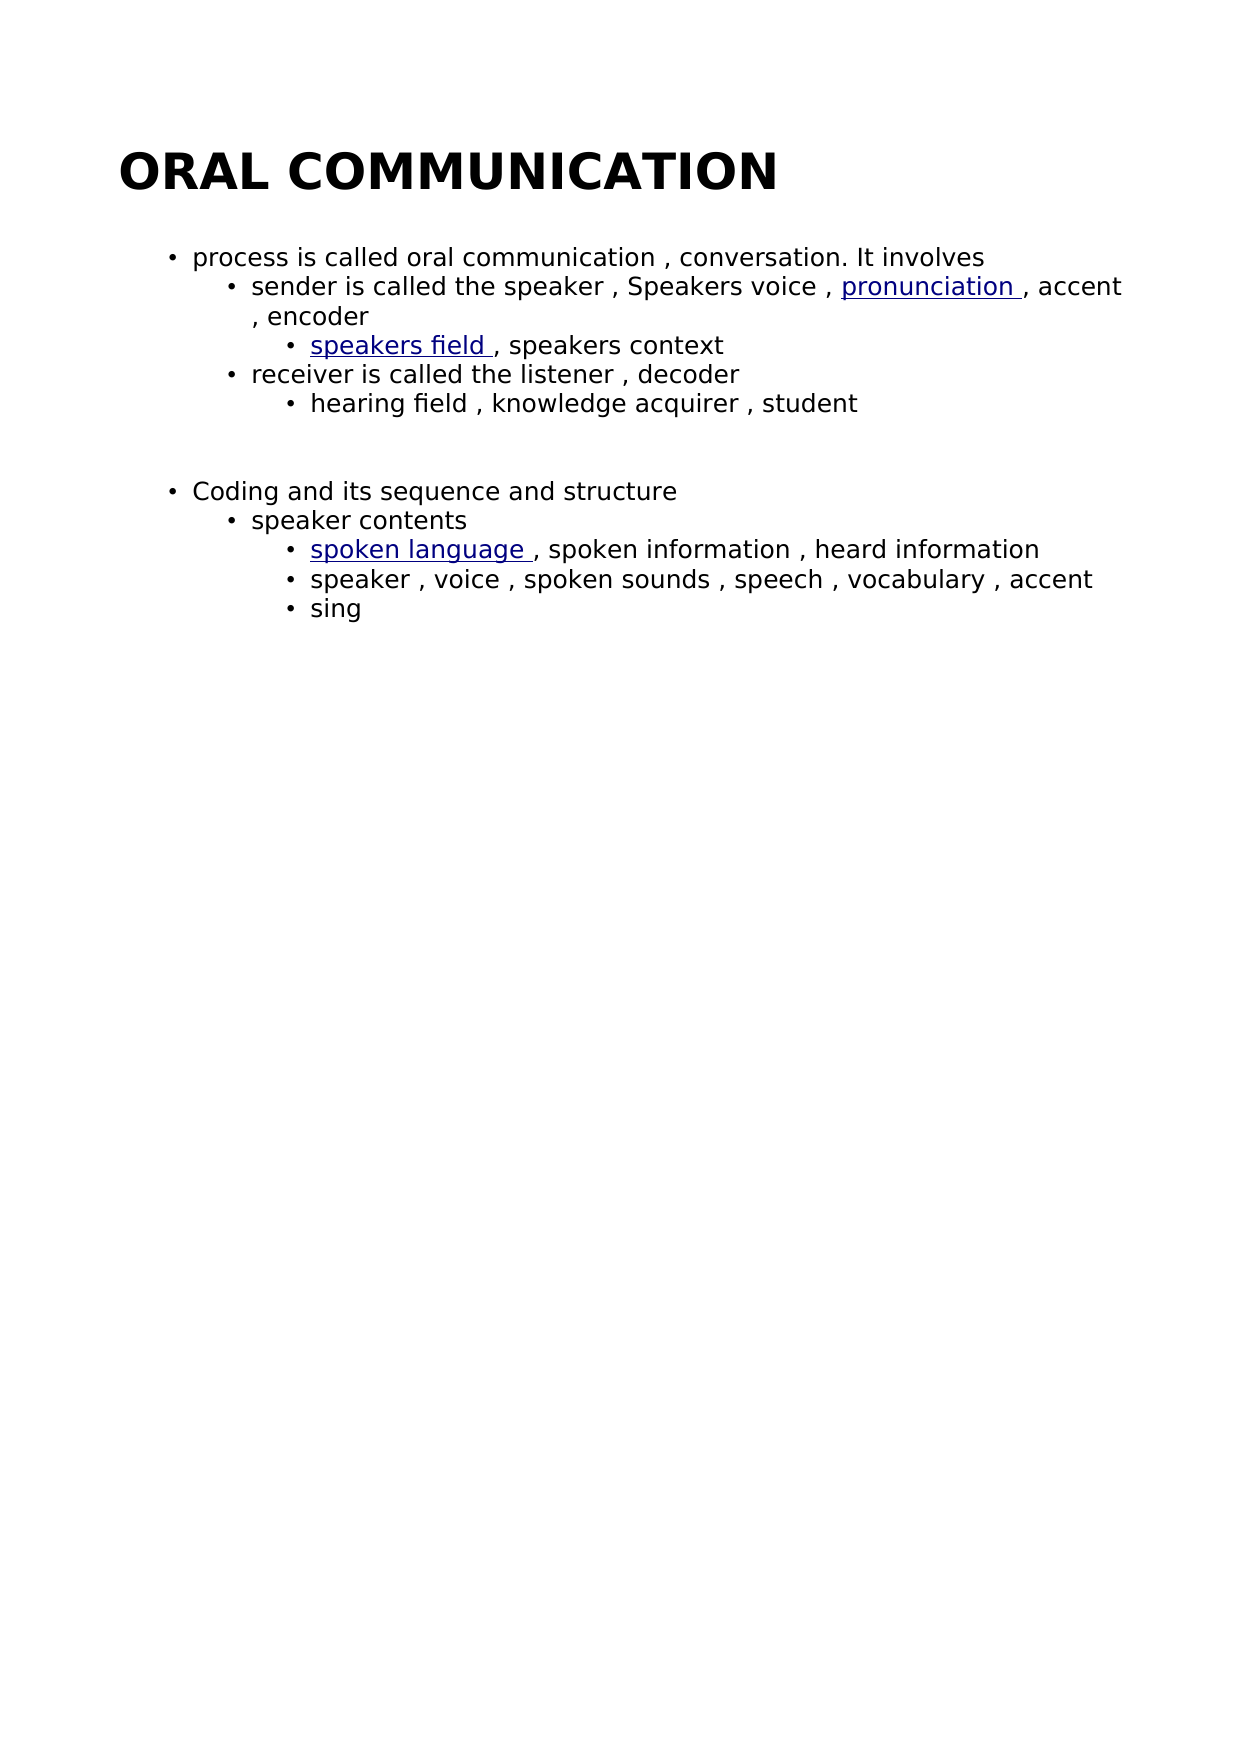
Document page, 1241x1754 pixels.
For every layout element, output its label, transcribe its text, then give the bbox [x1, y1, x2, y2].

list process is called oral communication , conversation. It involves [177, 243, 1122, 272]
list Coding and its sequence and structure [177, 477, 1122, 506]
list speaker contents [236, 506, 1122, 536]
list receiver is called the listener , decoder [236, 360, 1122, 389]
list sender is called the speaker , Speakers voice , pronunciation , accent , encoder [236, 272, 1122, 331]
list speaker , voice , spoken sounds , speech , vocabulary , accent [295, 565, 1122, 594]
subtitle ORAL COMMUNICATION [118, 143, 1122, 201]
list spoken language , spoken information , heard information [295, 536, 1122, 565]
list speakers field , speakers context [295, 331, 1122, 360]
list sing [295, 594, 1122, 623]
list hearing field , knowledge acquirer , student [295, 389, 1122, 418]
